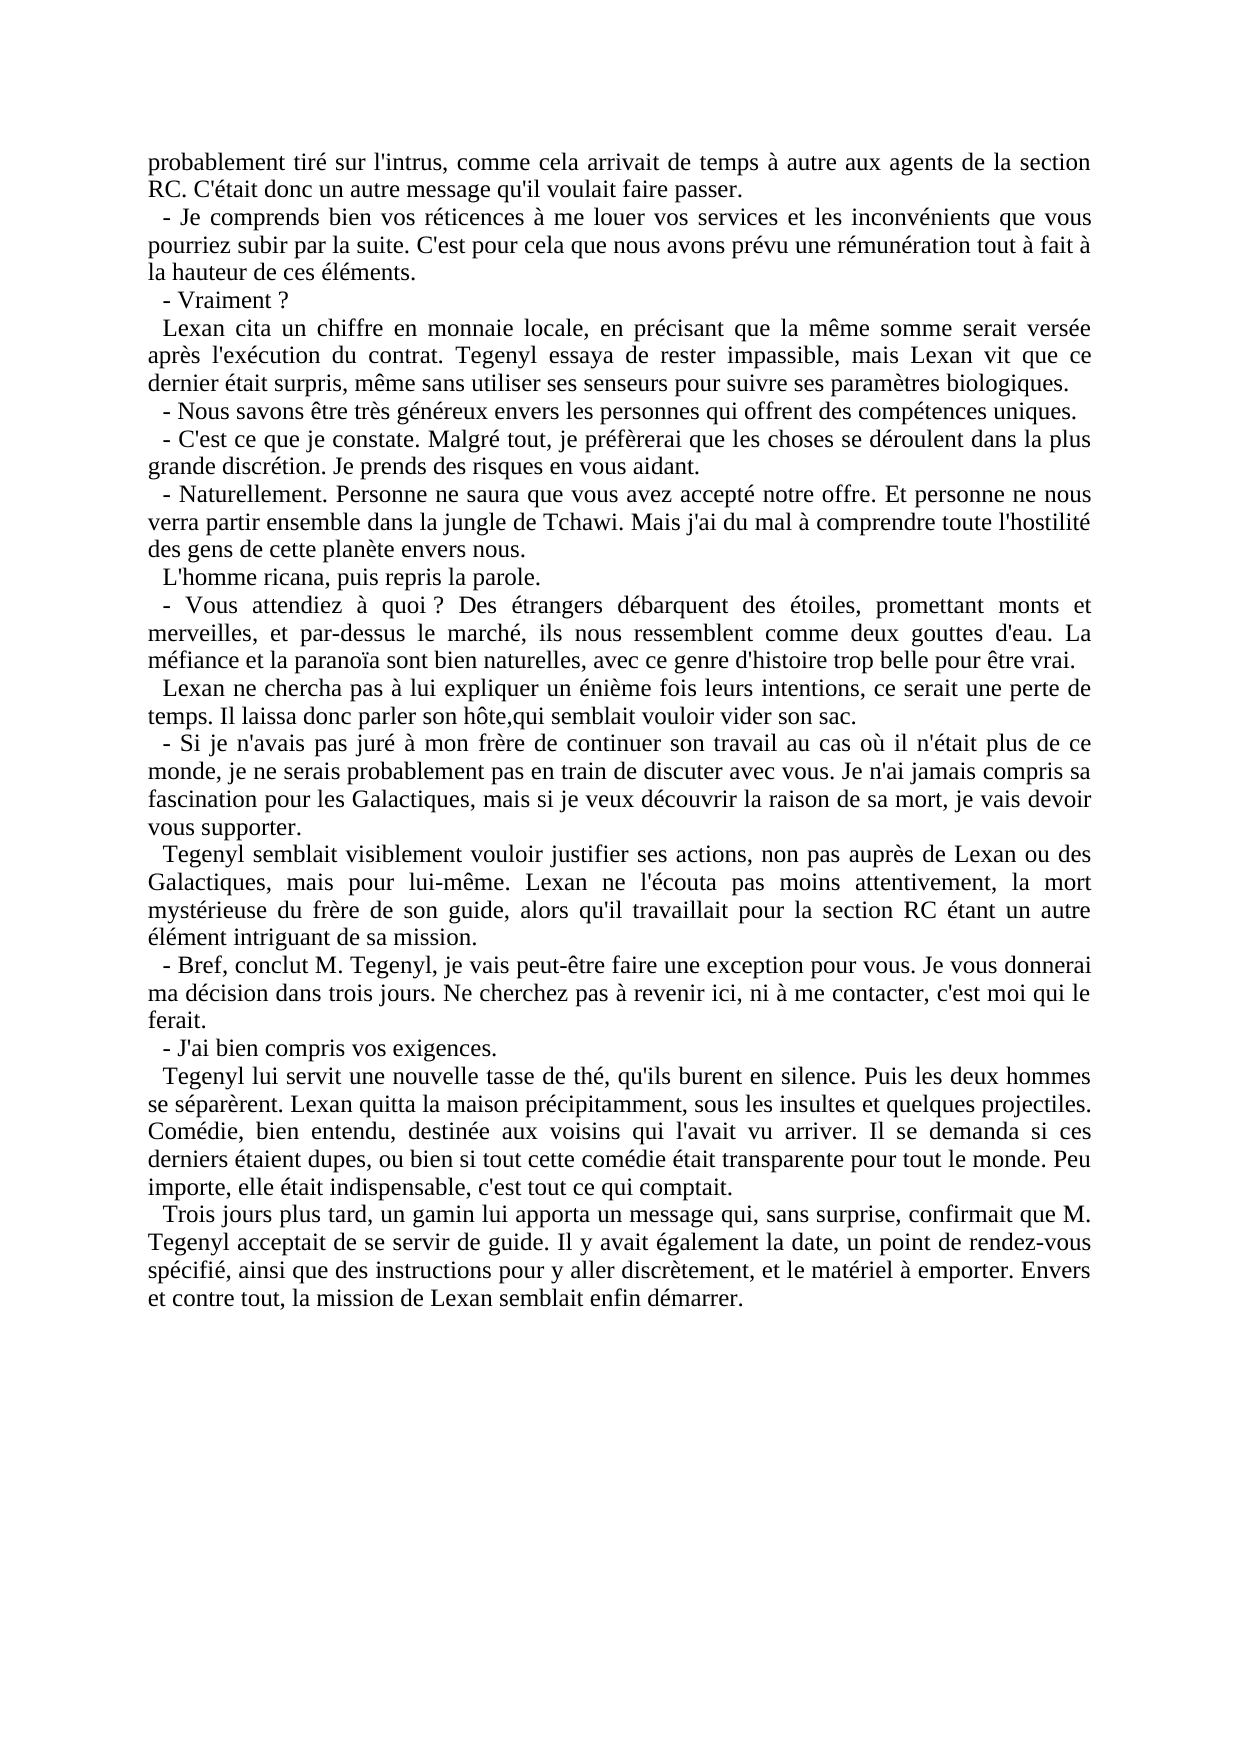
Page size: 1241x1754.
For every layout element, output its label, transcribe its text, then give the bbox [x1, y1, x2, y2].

text probablement tiré sur l'intrus, comme cela arrivait de temps à autre aux agents de la section RC. C'était donc un autre message qu'il voulait faire passer. [148, 148, 1093, 203]
text Trois jours plus tard, un gamin lui apporta un message qui, sans surprise, confirmait que M. Tegenyl acceptait de se servir de guide. Il y avait également la date, un point de rendez-vous spécifié, ainsi que des instructions pour y aller discrètement, et le matériel à emporter. Envers et contre tout, la mission de Lexan semblait enfin démarrer. [148, 1201, 1093, 1311]
text - Vous attendiez à quoi ? Des étrangers débarquent des étoiles, promettant monts et merveilles, et par-dessus le marché, ils nous ressemblent comme deux gouttes d'eau. La méfiance et la paranoïa sont bien naturelles, avec ce genre d'histoire trop belle pour être vrai. [148, 591, 1093, 674]
text - Bref, conclut M. Tegenyl, je vais peut-être faire une exception pour vous. Je vous donnerai ma décision dans trois jours. Ne cherchez pas à revenir ici, ni à me contacter, c'est moi qui le ferait. [148, 951, 1093, 1034]
text - J'ai bien compris vos exigences. [148, 1034, 1093, 1062]
text Tegenyl lui servit une nouvelle tasse de thé, qu'ils burent en silence. Puis les deux hommes se séparèrent. Lexan quitta la maison précipitamment, sous les insultes et quelques projectiles. Comédie, bien entendu, destinée aux voisins qui l'avait vu arriver. Il se demanda si ces derniers étaient dupes, ou bien si tout cette comédie était transparente pour tout le monde. Peu importe, elle était indispensable, c'est tout ce qui comptait. [148, 1062, 1093, 1201]
text - C'est ce que je constate. Malgré tout, je préfèrerai que les choses se déroulent dans la plus grande discrétion. Je prends des risques en vous aidant. [148, 425, 1093, 480]
text - Naturellement. Personne ne saura que vous avez accepté notre offre. Et personne ne nous verra partir ensemble dans la jungle de Tchawi. Mais j'ai du mal à comprendre toute l'hostilité des gens de cette planète envers nous. [148, 480, 1093, 563]
text - Je comprends bien vos réticences à me louer vos services et les inconvénients que vous pourriez subir par la suite. C'est pour cela que nous avons prévu une rémunération tout à fait à la hauteur de ces éléments. [148, 203, 1093, 286]
text Tegenyl semblait visiblement vouloir justifier ses actions, non pas auprès de Lexan ou des Galactiques, mais pour lui-même. Lexan ne l'écouta pas moins attentivement, la mort mystérieuse du frère de son guide, alors qu'il travaillait pour la section RC étant un autre élément intriguant de sa mission. [148, 840, 1093, 951]
text - Si je n'avais pas juré à mon frère de continuer son travail au cas où il n'était plus de ce monde, je ne serais probablement pas en train de discuter avec vous. Je n'ai jamais compris sa fascination pour les Galactiques, mais si je veux découvrir la raison de sa mort, je vais devoir vous supporter. [148, 729, 1093, 840]
text - Nous savons être très généreux envers les personnes qui offrent des compétences uniques. [148, 397, 1093, 425]
text L'homme ricana, puis repris la parole. [148, 563, 1093, 591]
text Lexan ne chercha pas à lui expliquer un énième fois leurs intentions, ce serait une perte de temps. Il laissa donc parler son hôte,qui semblait vouloir vider son sac. [148, 674, 1093, 729]
text Lexan cita un chiffre en monnaie locale, en précisant que la même somme serait versée après l'exécution du contrat. Tegenyl essaya de rester impassible, mais Lexan vit que ce dernier était surpris, même sans utiliser ses senseurs pour suivre ses paramètres biologiques. [148, 314, 1093, 397]
text - Vraiment ? [148, 286, 1093, 314]
